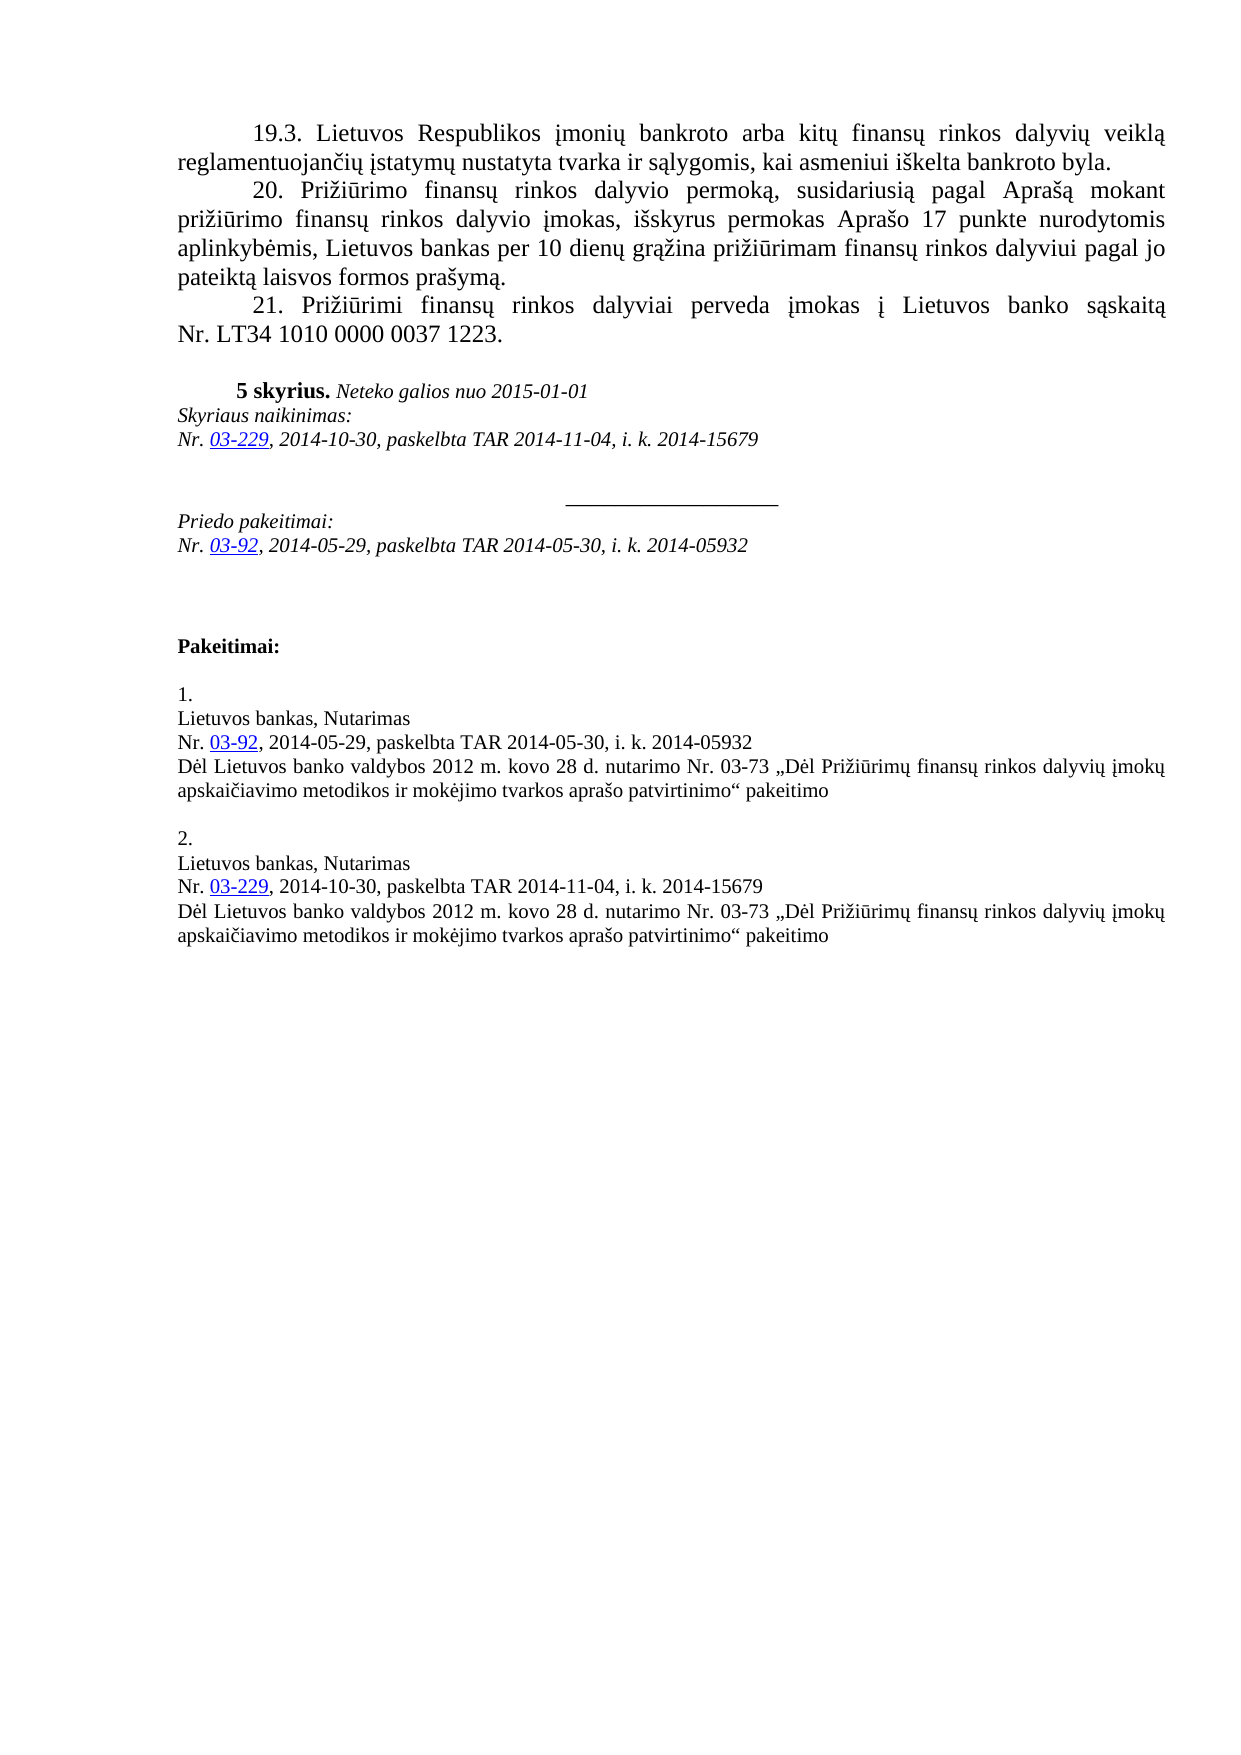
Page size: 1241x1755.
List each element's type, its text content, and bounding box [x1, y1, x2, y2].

text Lietuvos bankas, Nutarimas [177, 850, 1166, 874]
text Dėl Lietuvos banko valdybos 2012 m. kovo 28 d. nutarimo Nr. 03-73 „Dėl Prižiūrimų finansų rinkos dalyvių įmokų apskaičiavimo metodikos ir mokėjimo tvarkos aprašo patvirtinimo“ pakeitimo [177, 754, 1166, 802]
text Dėl Lietuvos banko valdybos 2012 m. kovo 28 d. nutarimo Nr. 03-73 „Dėl Prižiūrimų finansų rinkos dalyvių įmokų apskaičiavimo metodikos ir mokėjimo tvarkos aprašo patvirtinimo“ pakeitimo [177, 898, 1166, 947]
text Nr. 03-229, 2014-10-30, paskelbta TAR 2014-11-04, i. k. 2014-15679 [177, 874, 1166, 898]
text Nr. 03-92, 2014-05-29, paskelbta TAR 2014-05-30, i. k. 2014-05932 [177, 533, 1166, 557]
text Priedo pakeitimai: [177, 509, 1166, 533]
text Lietuvos bankas, Nutarimas [177, 706, 1166, 730]
text 5 skyrius. Neteko galios nuo 2015-01-01 [177, 377, 1166, 403]
text 20. Prižiūrimo finansų rinkos dalyvio permoką, susidariusią pagal Aprašą mokant prižiūrimo finansų rinkos dalyvio įmokas, išskyrus permokas Aprašo 17 punkte nurodytomis aplinkybėmis, Lietuvos bankas per 10 dienų grąžina prižiūrimam finansų rinkos dalyviui pagal jo pateiktą laisvos formos prašymą. [177, 176, 1166, 291]
text 2. [177, 826, 1166, 850]
text 19.3. Lietuvos Respublikos įmonių bankroto arba kitų finansų rinkos dalyvių veiklą reglamentuojančių įstatymų nustatyta tvarka ir sąlygomis, kai asmeniui iškelta bankroto byla. [177, 118, 1166, 176]
text 21. Prižiūrimi finansų rinkos dalyviai perveda įmokas į Lietuvos banko sąskaitą Nr. LT34 1010 0000 0037 1223. [177, 291, 1166, 348]
text 1. [177, 682, 1166, 706]
text Nr. 03-229, 2014-10-30, paskelbta TAR 2014-11-04, i. k. 2014-15679 [177, 427, 1166, 451]
text Skyriaus naikinimas: [177, 403, 1166, 427]
text _________________ [177, 480, 1166, 509]
text Nr. 03-92, 2014-05-29, paskelbta TAR 2014-05-30, i. k. 2014-05932 [177, 730, 1166, 754]
text Pakeitimai: [177, 634, 1166, 658]
